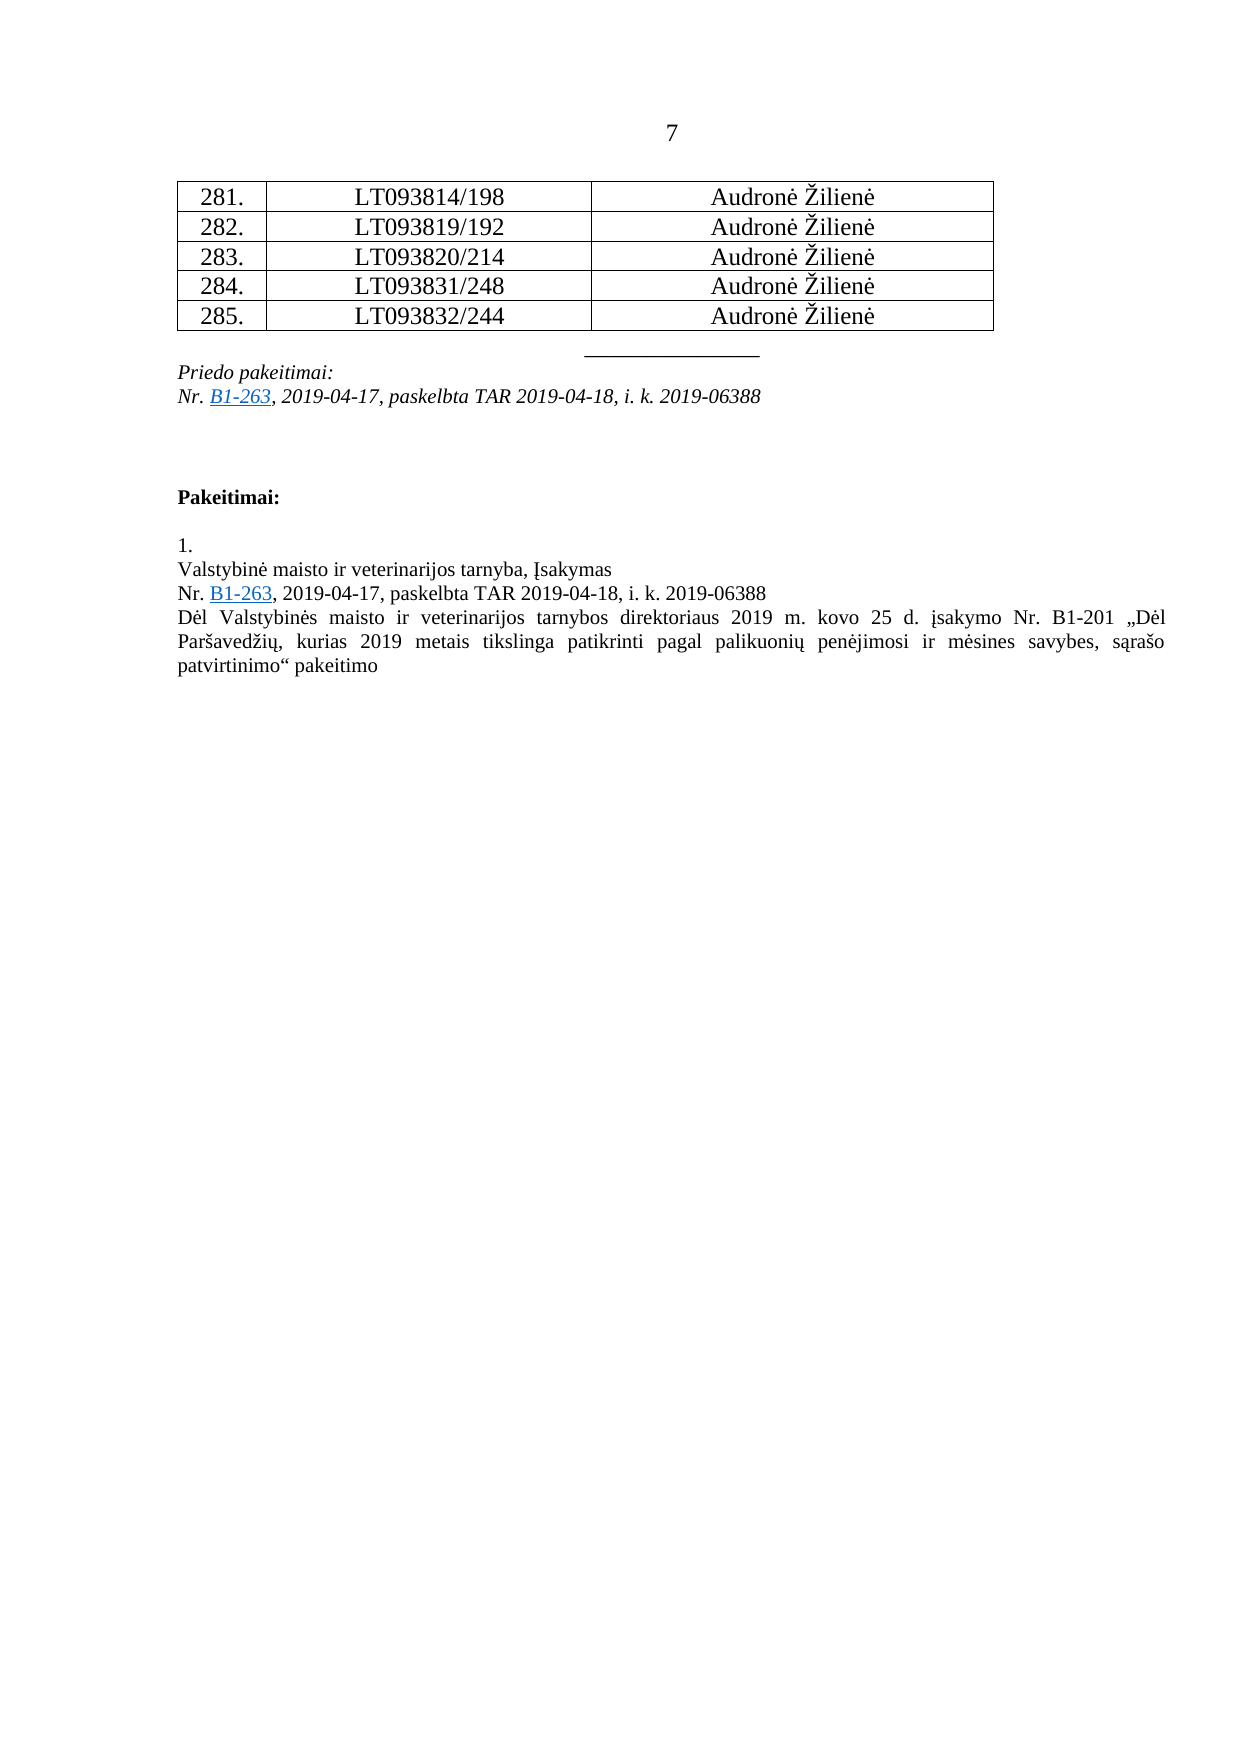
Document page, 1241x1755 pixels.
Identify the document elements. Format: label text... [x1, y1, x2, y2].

table_cell 285. [178, 301, 266, 330]
table_cell Audronė Žilienė [592, 301, 993, 330]
table_cell 282. [178, 212, 266, 241]
table_cell 284. [178, 271, 266, 300]
text Pakeitimai: [177, 485, 1167, 509]
text ______________ [177, 331, 1167, 360]
table_cell Audronė Žilienė [592, 182, 993, 211]
table_cell LT093820/214 [267, 242, 591, 270]
table_cell LT093814/198 [267, 182, 591, 211]
table_cell Audronė Žilienė [592, 271, 993, 300]
table_cell LT093831/248 [267, 271, 591, 300]
text Nr. B1-263, 2019-04-17, paskelbta TAR 2019-04-18, i. k. 2019-06388 [177, 581, 1167, 605]
text 1. [177, 533, 1167, 557]
text Valstybinė maisto ir veterinarijos tarnyba, Įsakymas [177, 557, 1167, 581]
table_cell Audronė Žilienė [592, 212, 993, 241]
text Priedo pakeitimai: [177, 360, 1167, 384]
table_cell Audronė Žilienė [592, 242, 993, 270]
table_cell 281. [178, 182, 266, 211]
text Nr. B1-263, 2019-04-17, paskelbta TAR 2019-04-18, i. k. 2019-06388 [177, 384, 1167, 408]
table_cell 283. [178, 242, 266, 270]
table_cell LT093819/192 [267, 212, 591, 241]
text Dėl Valstybinės maisto ir veterinarijos tarnybos direktoriaus 2019 m. kovo 25 d. įsakymo Nr. B1-201 „Dėl Paršavedžių, kurias 2019 metais tikslinga patikrinti pagal palikuonių penėjimosi ir mėsines savybes, sąrašo patvirtinimo“ pakeitimo [177, 605, 1167, 677]
table_cell LT093832/244 [267, 301, 591, 330]
